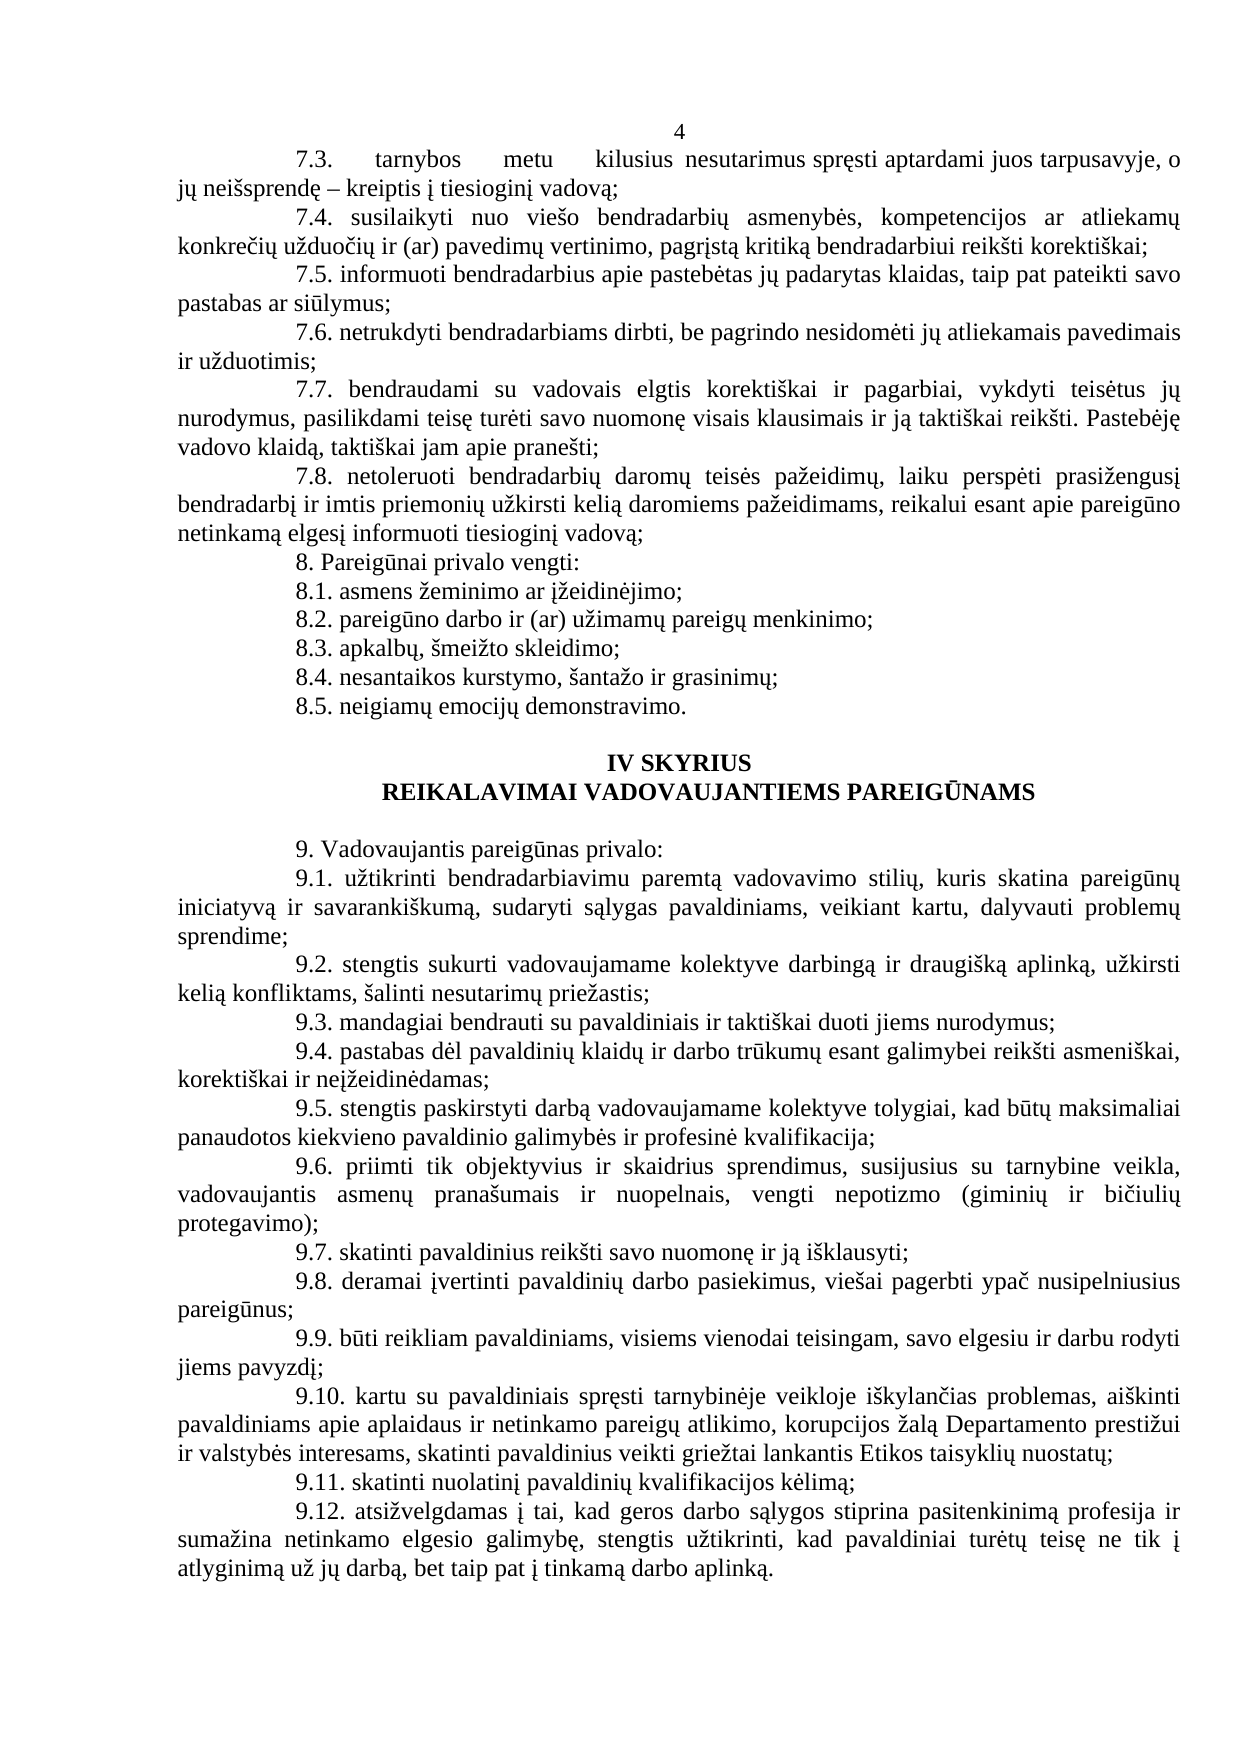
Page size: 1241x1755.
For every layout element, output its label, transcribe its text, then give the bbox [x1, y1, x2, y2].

text 9.1. užtikrinti bendradarbiavimu paremtą vadovavimo stilių, kuris skatina pareigūnų iniciatyvą ir savarankiškumą, sudaryti sąlygas pavaldiniams, veikiant kartu, dalyvauti problemų sprendime; [177, 863, 1181, 949]
text 9.11. skatinti nuolatinį pavaldinių kvalifikacijos kėlimą; [177, 1467, 1181, 1496]
text 7.8. netoleruoti bendradarbių daromų teisės pažeidimų, laiku perspėti prasižengusį bendradarbį ir imtis priemonių užkirsti kelią daromiems pažeidimams, reikalui esant apie pareigūno netinkamą elgesį informuoti tiesioginį vadovą; [177, 461, 1181, 547]
text 8. Pareigūnai privalo vengti: [177, 547, 1181, 576]
text 8.4. nesantaikos kurstymo, šantažo ir grasinimų; [177, 662, 1181, 691]
text 9.4. pastabas dėl pavaldinių klaidų ir darbo trūkumų esant galimybei reikšti asmeniškai, korektiškai ir neįžeidinėdamas; [177, 1036, 1181, 1093]
text 9.3. mandagiai bendrauti su pavaldiniais ir taktiškai duoti jiems nurodymus; [177, 1007, 1181, 1036]
text iv skyrius [177, 748, 1181, 777]
text 7.3. tarnybos metu kilusius nesutarimus spręsti aptardami juos tarpusavyje, o jų neišsprendę – kreiptis į tiesioginį vadovą; [177, 144, 1181, 202]
text 9.6. priimti tik objektyvius ir skaidrius sprendimus, susijusius su tarnybine veikla, vadovaujantis asmenų pranašumais ir nuopelnais, vengti nepotizmo (giminių ir bičiulių protegavimo); [177, 1151, 1181, 1237]
text 9.7. skatinti pavaldinius reikšti savo nuomonę ir ją išklausyti; [177, 1237, 1181, 1266]
text 9.10. kartu su pavaldiniais spręsti tarnybinėje veikloje iškylančias problemas, aiškinti pavaldiniams apie aplaidaus ir netinkamo pareigų atlikimo, korupcijos žalą Departamento prestižui ir valstybės interesams, skatinti pavaldinius veikti griežtai lankantis Etikos taisyklių nuostatų; [177, 1381, 1181, 1467]
text 8.3. apkalbų, šmeižto skleidimo; [177, 633, 1181, 662]
text 9.2. stengtis sukurti vadovaujamame kolektyve darbingą ir draugišką aplinką, užkirsti kelią konfliktams, šalinti nesutarimų priežastis; [177, 949, 1181, 1007]
text 9.9. būti reikliam pavaldiniams, visiems vienodai teisingam, savo elgesiu ir darbu rodyti jiems pavyzdį; [177, 1323, 1181, 1381]
text 9. Vadovaujantis pareigūnas privalo: [177, 834, 1181, 863]
text 9.12. atsižvelgdamas į tai, kad geros darbo sąlygos stiprina pasitenkinimą profesija ir sumažina netinkamo elgesio galimybę, stengtis užtikrinti, kad pavaldiniai turėtų teisę ne tik į atlyginimą už jų darbą, bet taip pat į tinkamą darbo aplinką. [177, 1496, 1181, 1582]
text 8.2. pareigūno darbo ir (ar) užimamų pareigų menkinimo; [177, 604, 1181, 633]
text 7.4. susilaikyti nuo viešo bendradarbių asmenybės, kompetencijos ar atliekamų konkrečių užduočių ir (ar) pavedimų vertinimo, pagrįstą kritiką bendradarbiui reikšti korektiškai; [177, 202, 1181, 259]
text 8.1. asmens žeminimo ar įžeidinėjimo; [177, 576, 1181, 604]
text 7.5. informuoti bendradarbius apie pastebėtas jų padarytas klaidas, taip pat pateikti savo pastabas ar siūlymus; [177, 259, 1181, 317]
text 9.8. deramai įvertinti pavaldinių darbo pasiekimus, viešai pagerbti ypač nusipelniusius pareigūnus; [177, 1266, 1181, 1323]
text 9.5. stengtis paskirstyti darbą vadovaujamame kolektyve tolygiai, kad būtų maksimaliai panaudotos kiekvieno pavaldinio galimybės ir profesinė kvalifikacija; [177, 1093, 1181, 1151]
text 8.5. neigiamų emocijų demonstravimo. [177, 691, 1181, 719]
text REIKALAVIMAI VADOVAUJANTIEMS PAREIGŪNAMS [177, 777, 1181, 806]
text 7.6. netrukdyti bendradarbiams dirbti, be pagrindo nesidomėti jų atliekamais pavedimais ir užduotimis; [177, 317, 1181, 374]
text 7.7. bendraudami su vadovais elgtis korektiškai ir pagarbiai, vykdyti teisėtus jų nurodymus, pasilikdami teisę turėti savo nuomonę visais klausimais ir ją taktiškai reikšti. Pastebėję vadovo klaidą, taktiškai jam apie pranešti; [177, 374, 1181, 461]
